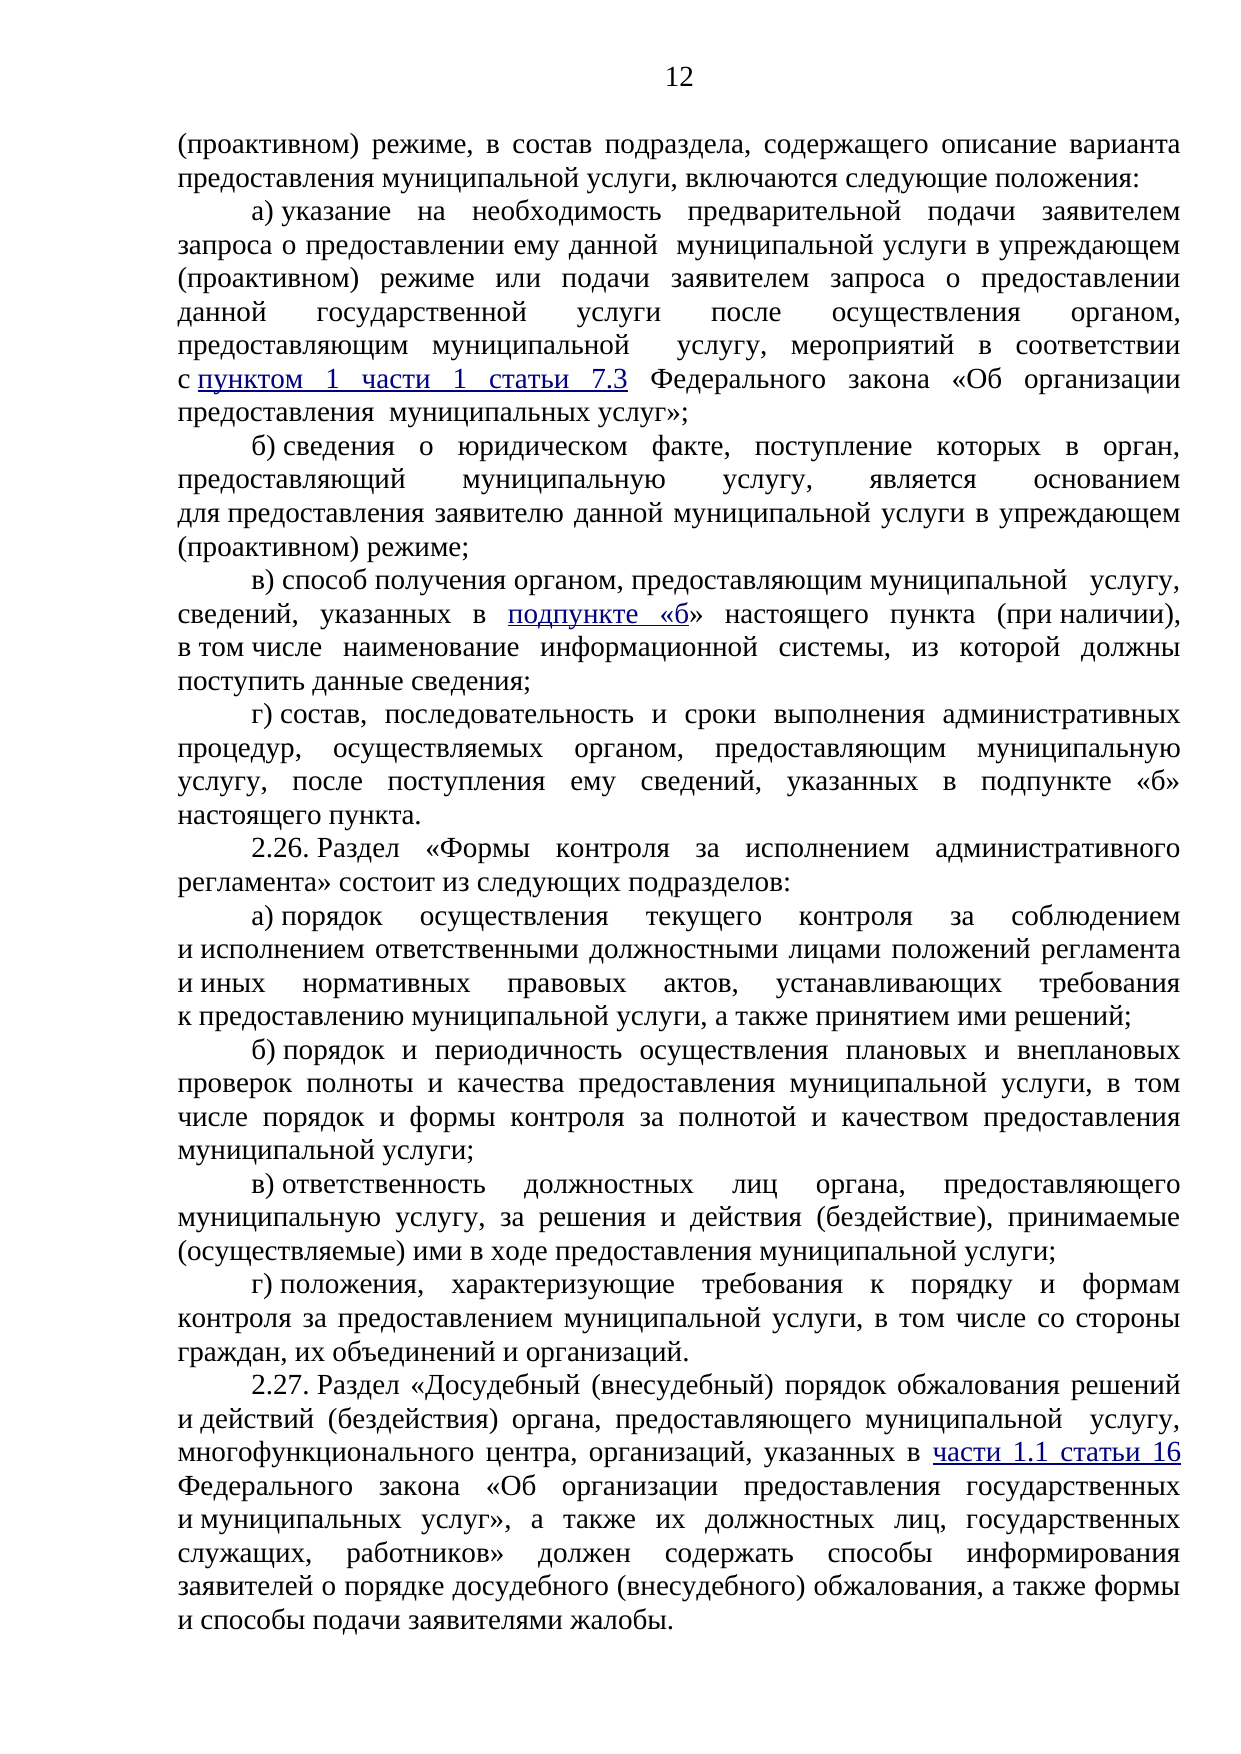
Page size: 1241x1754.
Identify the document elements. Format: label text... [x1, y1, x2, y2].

text 2.26. Раздел «Формы контроля за исполнением административного регламента» состоит из следующих подразделов: [177, 831, 1181, 898]
text г) состав, последовательность и сроки выполнения административных процедур, осуществляемых органом, предоставляющим муниципальную услугу, после поступления ему сведений, указанных в подпункте «б» настоящего пункта. [177, 696, 1181, 831]
text г) положения, характеризующие требования к порядку и формам контроля за предоставлением муниципальной услуги, в том числе со стороны граждан, их объединений и организаций. [177, 1267, 1181, 1367]
text а) порядок осуществления текущего контроля за соблюдением и исполнением ответственными должностными лицами положений регламента и иных нормативных правовых актов, устанавливающих требования к предоставлению муниципальной услуги, а также принятием ими решений; [177, 898, 1181, 1032]
text б) порядок и периодичность осуществления плановых и внеплановых проверок полноты и качества предоставления муниципальной услуги, в том числе порядок и формы контроля за полнотой и качеством предоставления муниципальной услуги; [177, 1032, 1181, 1166]
text в) способ получения органом, предоставляющим муниципальной услугу, сведений, указанных в подпункте «б» настоящего пункта (при наличии), в том числе наименование информационной системы, из которой должны поступить данные сведения; [177, 562, 1181, 696]
text б) сведения о юридическом факте, поступление которых в орган, предоставляющий муниципальную услугу, является основанием для предоставления заявителю данной муниципальной услуги в упреждающем (проактивном) режиме; [177, 428, 1181, 562]
text 2.27. Раздел «Досудебный (внесудебный) порядок обжалования решений и действий (бездействия) органа, предоставляющего муниципальной услугу, многофункционального центра, организаций, указанных в части 1.1 статьи 16 Федерального закона «Об организации предоставления государственных и муниципальных услуг», а также их должностных лиц, государственных служащих, работников» должен содержать способы информирования заявителей о порядке досудебного (внесудебного) обжалования, а также формы и способы подачи заявителями жалобы. [177, 1367, 1181, 1636]
text а) указание на необходимость предварительной подачи заявителем запроса о предоставлении ему данной муниципальной услуги в упреждающем (проактивном) режиме или подачи заявителем запроса о предоставлении данной государственной услуги после осуществления органом, предоставляющим муниципальной услугу, мероприятий в соответствии с пунктом 1 части 1 статьи 7.3 Федерального закона «Об организации предоставления муниципальных услуг»; [177, 193, 1181, 428]
text (проактивном) режиме, в состав подраздела, содержащего описание варианта предоставления муниципальной услуги, включаются следующие положения: [177, 126, 1181, 193]
text в) ответственность должностных лиц органа, предоставляющего муниципальную услугу, за решения и действия (бездействие), принимаемые (осуществляемые) ими в ходе предоставления муниципальной услуги; [177, 1166, 1181, 1267]
